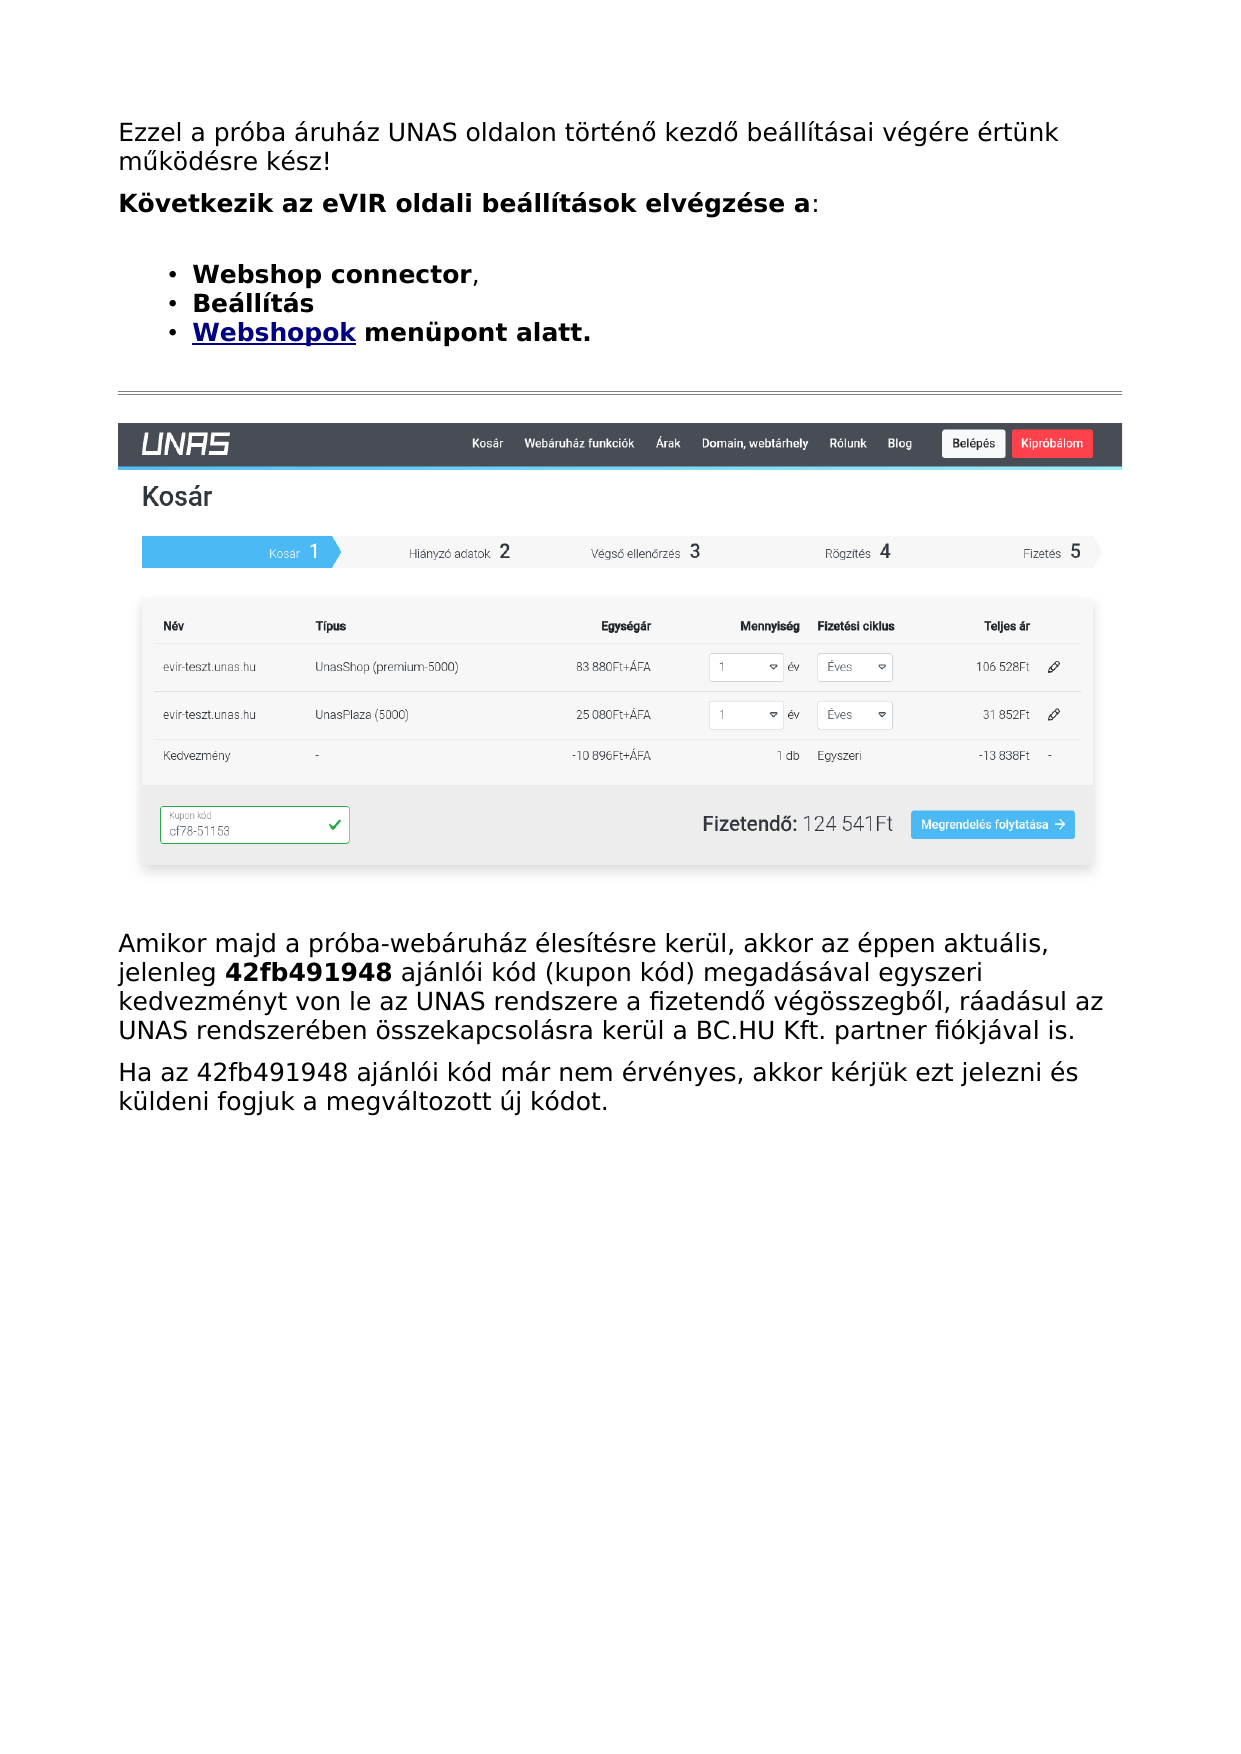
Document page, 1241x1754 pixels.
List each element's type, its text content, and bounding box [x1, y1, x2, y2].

text Következik az eVIR oldali beállítások elvégzése a: [118, 189, 1122, 218]
text Ezzel a próba áruház UNAS oldalon történő kezdő beállításai végére értünk működésre kész! [118, 118, 1122, 176]
text Ha az 42fb491948 ajánlói kód már nem érvényes, akkor kérjük ezt jelezni és küldeni fogjuk a megváltozott új kódot. [118, 1058, 1122, 1116]
list Webshopok menüpont alatt. [177, 318, 1122, 348]
text Amikor majd a próba-webáruház élesítésre kerül, akkor az éppen aktuális, jelenleg 42fb491948 ajánlói kód (kupon kód) megadásával egyszeri kedvezményt von le az UNAS rendszere a fizetendő végösszegből, ráadásul az UNAS rendszerében összekapcsolásra kerül a BC.HU Kft. partner fiókjával is. [118, 929, 1122, 1046]
list Beállítás [177, 289, 1122, 318]
list Webshop connector, [177, 260, 1122, 289]
picture [118, 423, 1123, 888]
